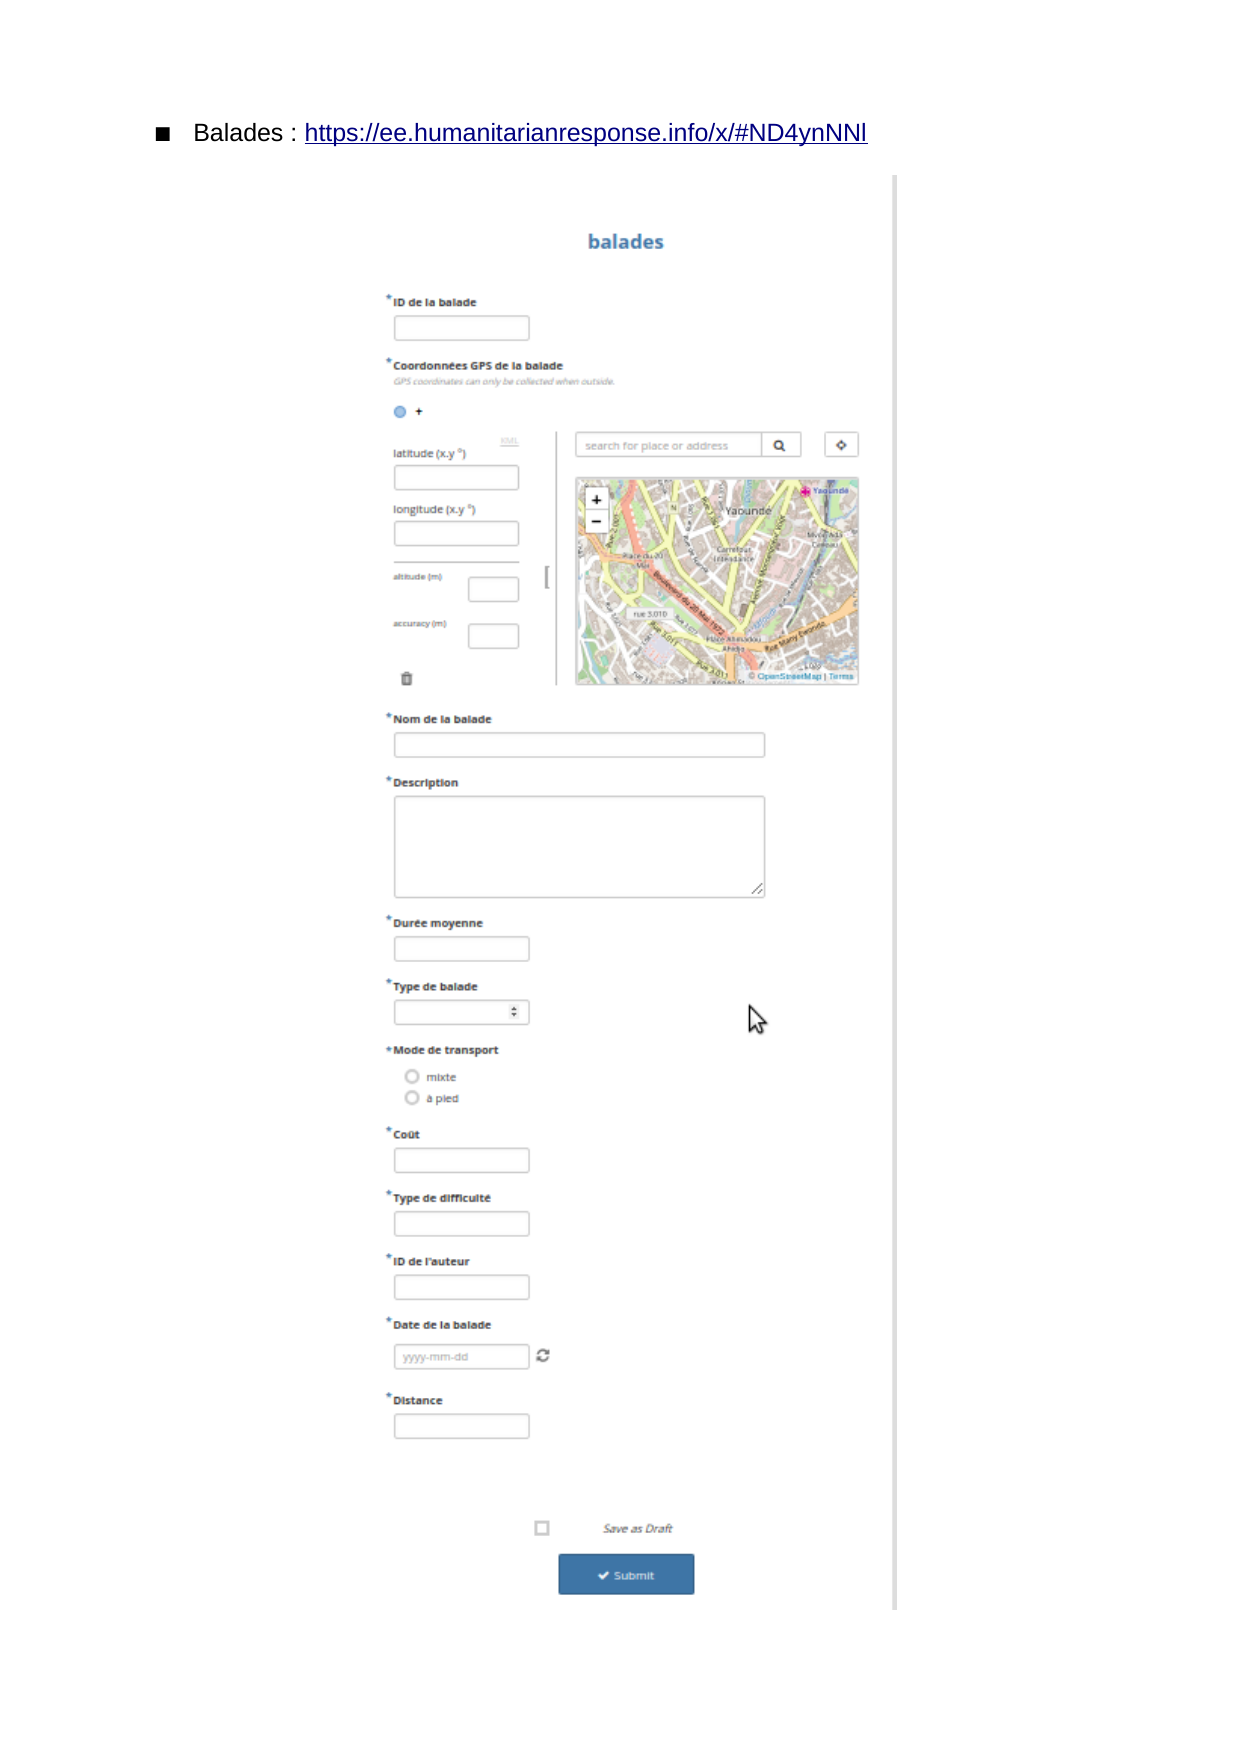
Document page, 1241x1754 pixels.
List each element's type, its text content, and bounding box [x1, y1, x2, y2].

picture [361, 175, 897, 1610]
list Balades : https://ee.humanitarianresponse.info/x/#ND4ynNNl [156, 118, 1140, 147]
